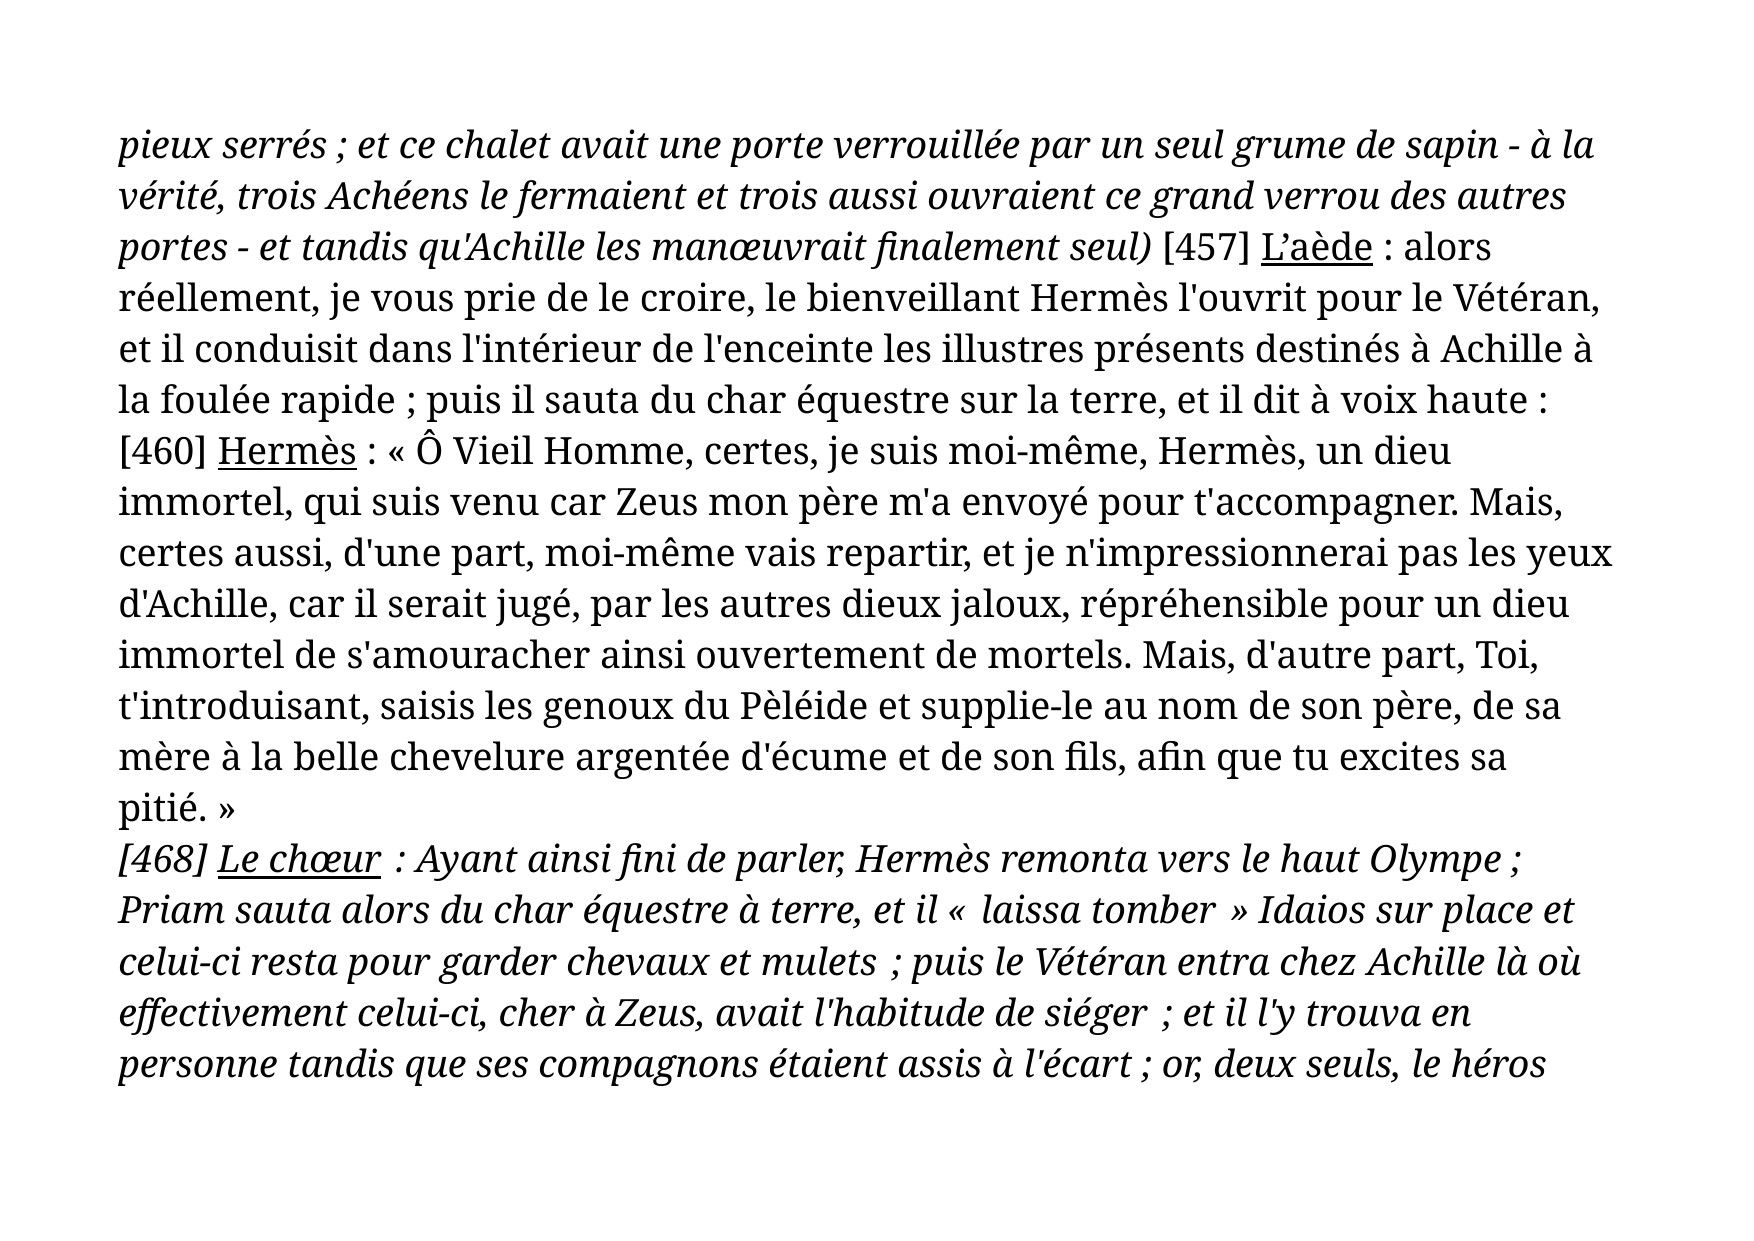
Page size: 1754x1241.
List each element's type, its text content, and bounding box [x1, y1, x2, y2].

text pieux serrés ; et ce chalet avait une porte verrouillée par un seul grume de sapin - à la vérité, trois Achéens le fermaient et trois aussi ouvraient ce grand verrou des autres portes - et tandis qu'Achille les manœuvrait finalement seul) [457] L’aède : alors réellement, je vous prie de le croire, le bienveillant Hermès l'ouvrit pour le Vétéran, et il conduisit dans l'intérieur de l'enceinte les illustres présents destinés à Achille à la foulée rapide ; puis il sauta du char équestre sur la terre, et il dit à voix haute : [118, 118, 1636, 424]
text [460] Hermès : « Ô Vieil Homme, certes, je suis moi-même, Hermès, un dieu immortel, qui suis venu car Zeus mon père m'a envoyé pour t'accompagner. Mais, certes aussi, d'une part, moi-même vais repartir, et je n'impressionnerai pas les yeux d'Achille, car il serait jugé, par les autres dieux jaloux, répréhensible pour un dieu immortel de s'amouracher ainsi ouvertement de mortels. Mais, d'autre part, Toi, t'introduisant, saisis les genoux du Pèléide et supplie-le au nom de son père, de sa mère à la belle chevelure argentée d'écume et de son fils, afin que tu excites sa pitié. » [118, 424, 1636, 833]
text [468] Le chœur : Ayant ainsi fini de parler, Hermès remonta vers le haut Olympe ; Priam sauta alors du char équestre à terre, et il « laissa tomber » Idaios sur place et celui-ci resta pour garder chevaux et mulets ; puis le Vétéran entra chez Achille là où effectivement celui-ci, cher à Zeus, avait l'habitude de siéger ; et il l'y trouva en personne tandis que ses compagnons étaient assis à l'écart ; or, deux seuls, le héros [118, 833, 1636, 1088]
